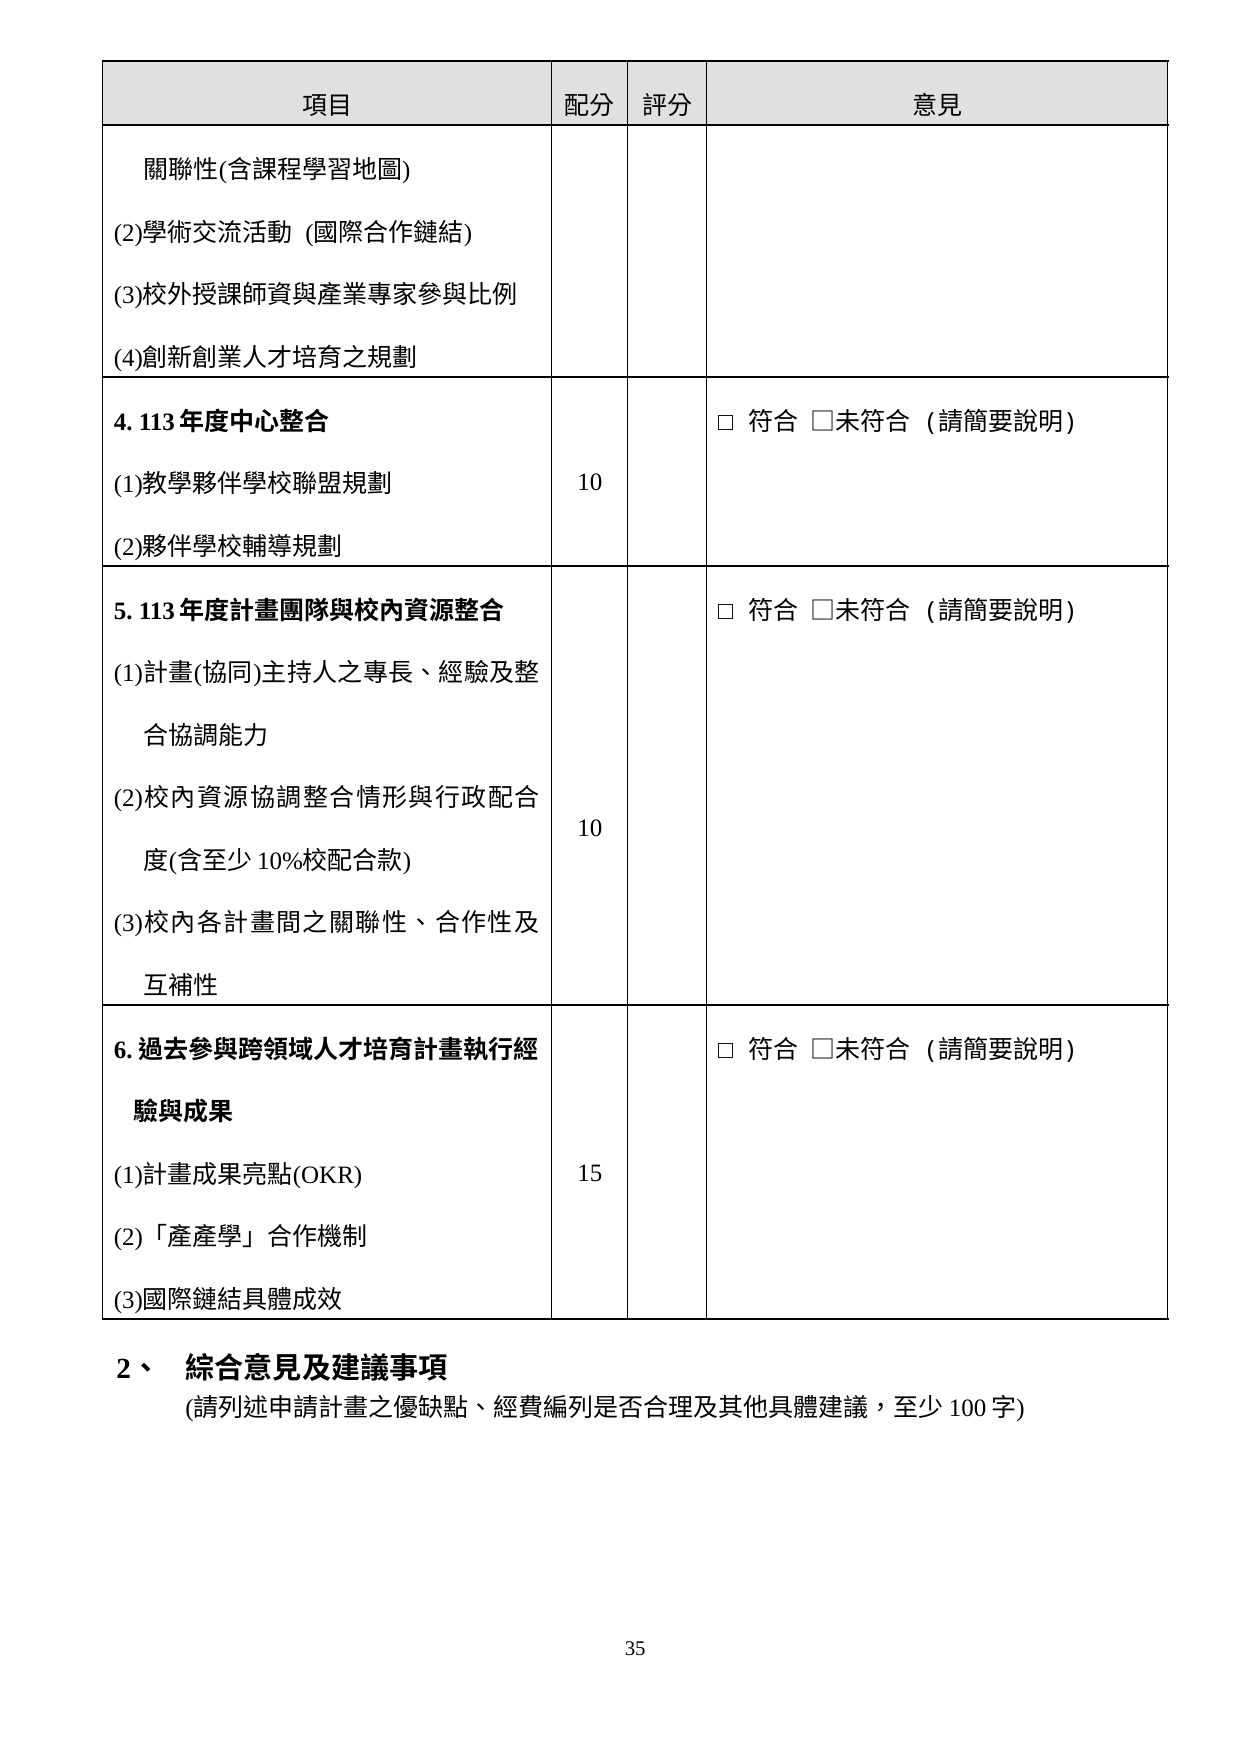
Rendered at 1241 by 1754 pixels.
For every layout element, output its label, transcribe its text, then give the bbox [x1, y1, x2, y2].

table_cell 5. 113年度計畫團隊與校內資源整合 (1)計畫(協同)主持人之專長、經驗及整合協調能力 (2)校內資源協調整合情形與行政配合度(含至少10%校配合款) (3)校內各計畫間之關聯性、合作性及互補性 [103, 567, 551, 1004]
table_cell [628, 378, 706, 565]
table_header 評分 [628, 62, 706, 124]
table_header 配分 [552, 62, 627, 124]
table_cell □ 符合 □未符合 (請簡要說明) [707, 378, 1167, 565]
table_cell 關聯性(含課程學習地圖) (2)學術交流活動 (國際合作鏈結) (3)校外授課師資與產業專家參與比例 (4)創新創業人才培育之規劃 [103, 126, 551, 376]
table_cell 6. 過去參與跨領域人才培育計畫執行經驗與成果 (1)計畫成果亮點(OKR) (2)「產產學」合作機制 (3)國際鏈結具體成效 [103, 1006, 551, 1318]
table_cell 10 [552, 378, 627, 565]
table_header 項目 [103, 62, 551, 124]
table_cell 15 [552, 1006, 627, 1318]
list 綜合意見及建議事項 [116, 1345, 1122, 1387]
table_cell [707, 126, 1167, 376]
table_cell □ 符合 □未符合 (請簡要說明) [707, 567, 1167, 1004]
table_cell 4. 113年度中心整合 (1)教學夥伴學校聯盟規劃 (2)夥伴學校輔導規劃 [103, 378, 551, 565]
table_cell 10 [552, 567, 627, 1004]
table_cell [628, 567, 706, 1004]
table_cell [628, 126, 706, 376]
table_cell [628, 1006, 706, 1318]
table_header 意見 [707, 62, 1167, 124]
table_cell □ 符合 □未符合 (請簡要說明) [707, 1006, 1167, 1318]
table_cell [552, 126, 627, 376]
text (請列述申請計畫之優缺點、經費編列是否合理及其他具體建議，至少100字) [185, 1387, 1122, 1423]
